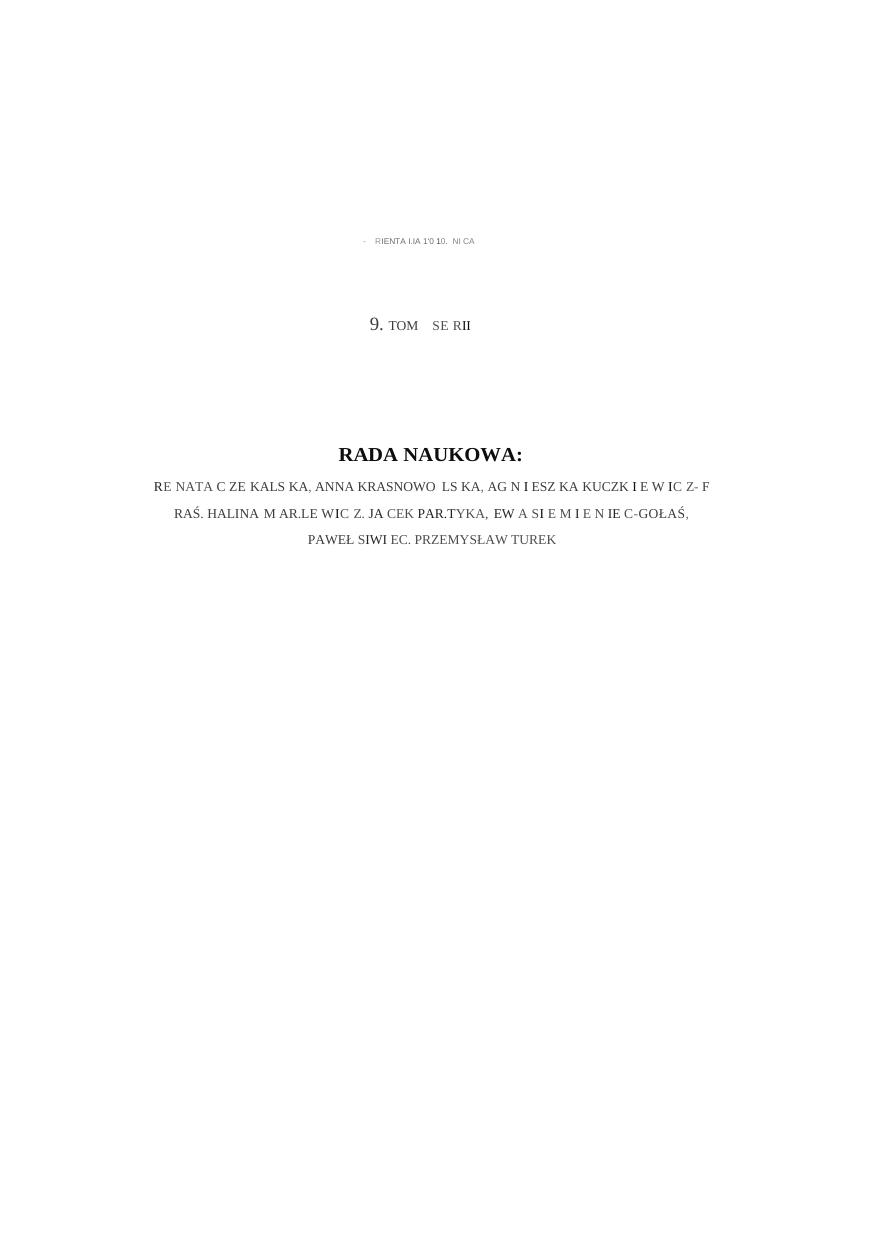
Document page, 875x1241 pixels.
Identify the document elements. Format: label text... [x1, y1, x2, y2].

text - RIENTA I.IA 1'0 10. NI CA [363, 236, 755, 246]
text PAWEŁ SIWI EC. PRZEMYSŁAW TUREK [108, 532, 755, 548]
text RE NATA C ZE KALS KA, ANNA KRASNOWO LS KA, AG N I ESZ KA KUCZK I E W IC Z- F RAŚ. HALINA M AR.LE WIC Z. JA CEK PAR.TYKA, EW A SI E M I E N IE C-GOŁAŚ, [143, 479, 719, 521]
text RADA NAUKOWA: [108, 443, 753, 466]
text 9. TOM SE RII [369, 313, 755, 334]
